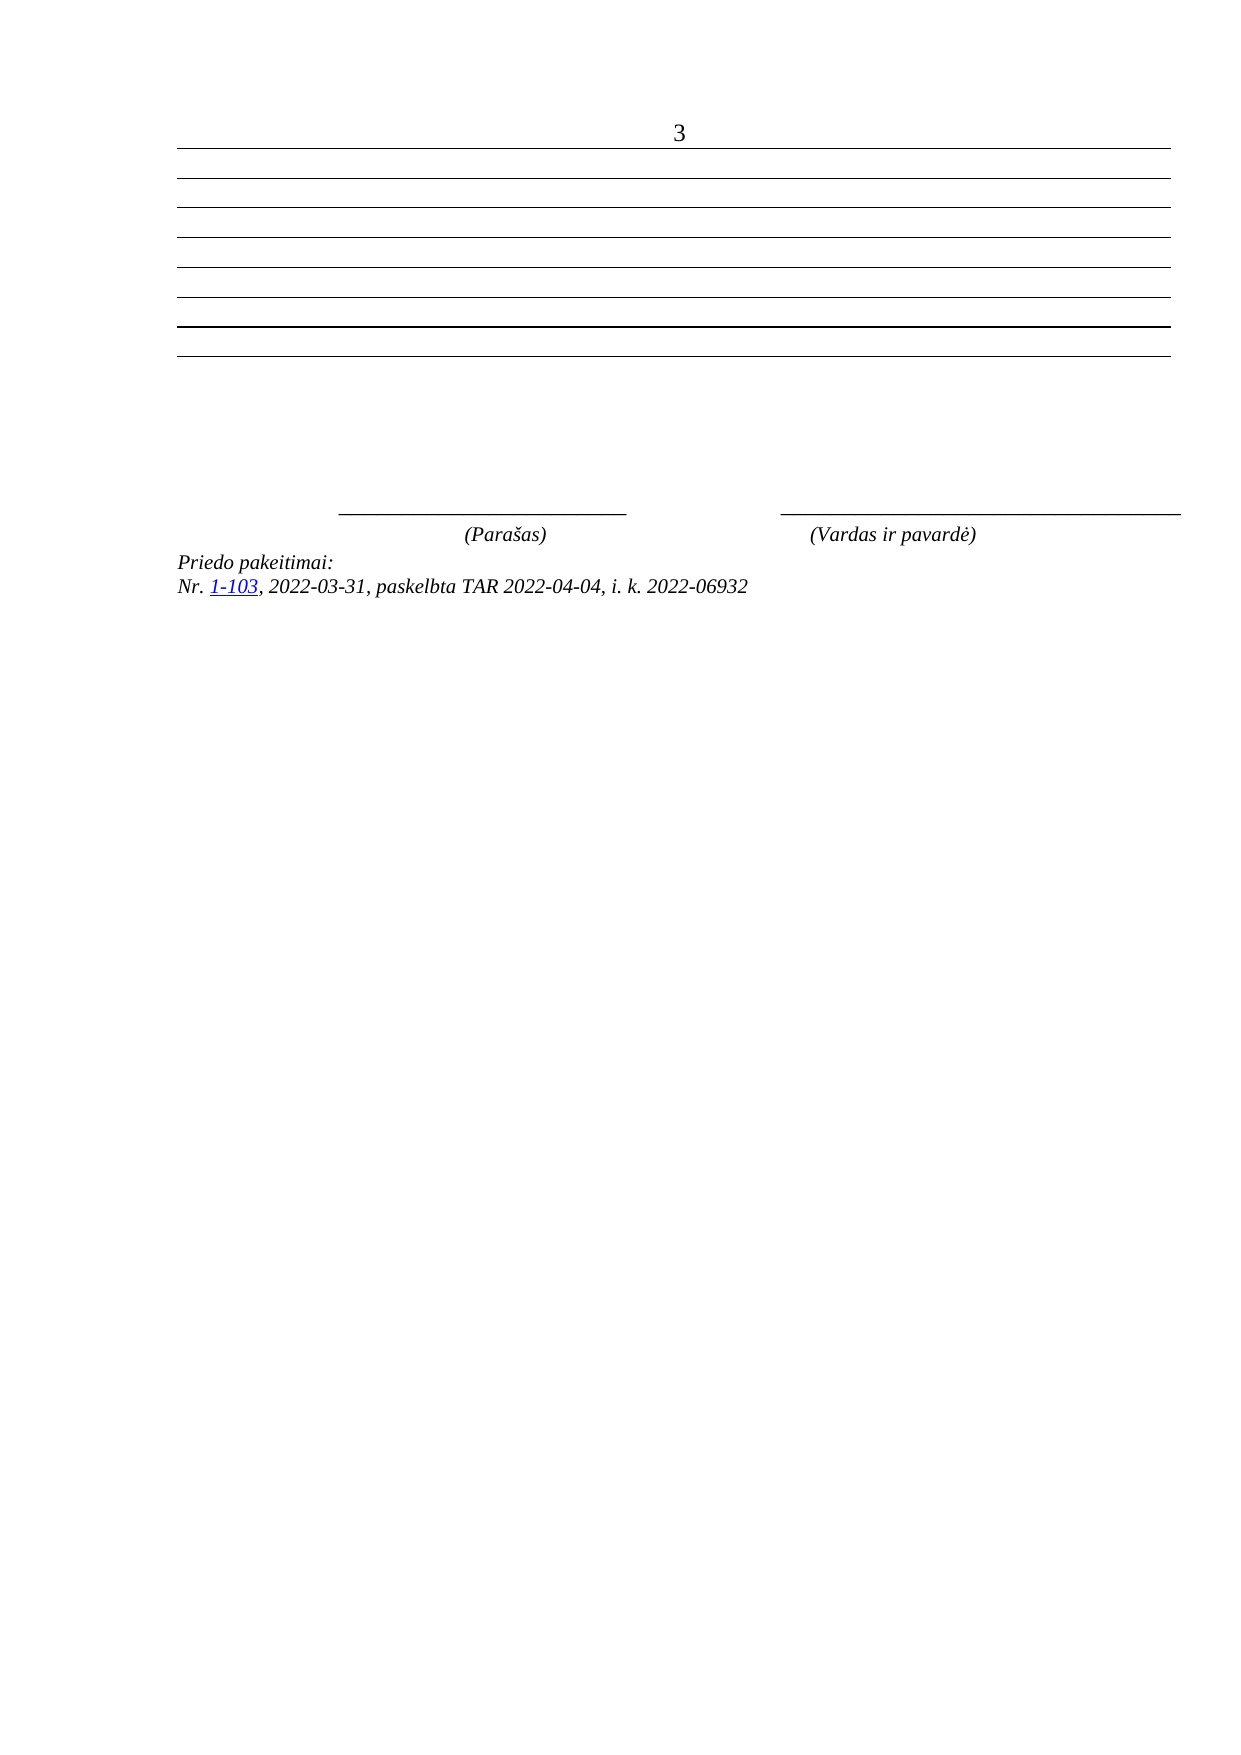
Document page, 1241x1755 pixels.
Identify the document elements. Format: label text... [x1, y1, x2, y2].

text _______________________ ________________________________ [177, 489, 1181, 518]
table_cell [177, 208, 1171, 237]
table_cell [177, 179, 1171, 207]
text Priedo pakeitimai: [177, 550, 1181, 574]
table_cell [177, 328, 1171, 356]
table_cell [177, 238, 1171, 267]
table_cell [177, 268, 1171, 297]
table_cell [177, 149, 1171, 177]
text Nr. 1-103, 2022-03-31, paskelbta TAR 2022-04-04, i. k. 2022-06932 [177, 574, 1181, 598]
text (Parašas) (Vardas ir pavardė) [177, 522, 1181, 546]
table_cell [177, 298, 1171, 326]
